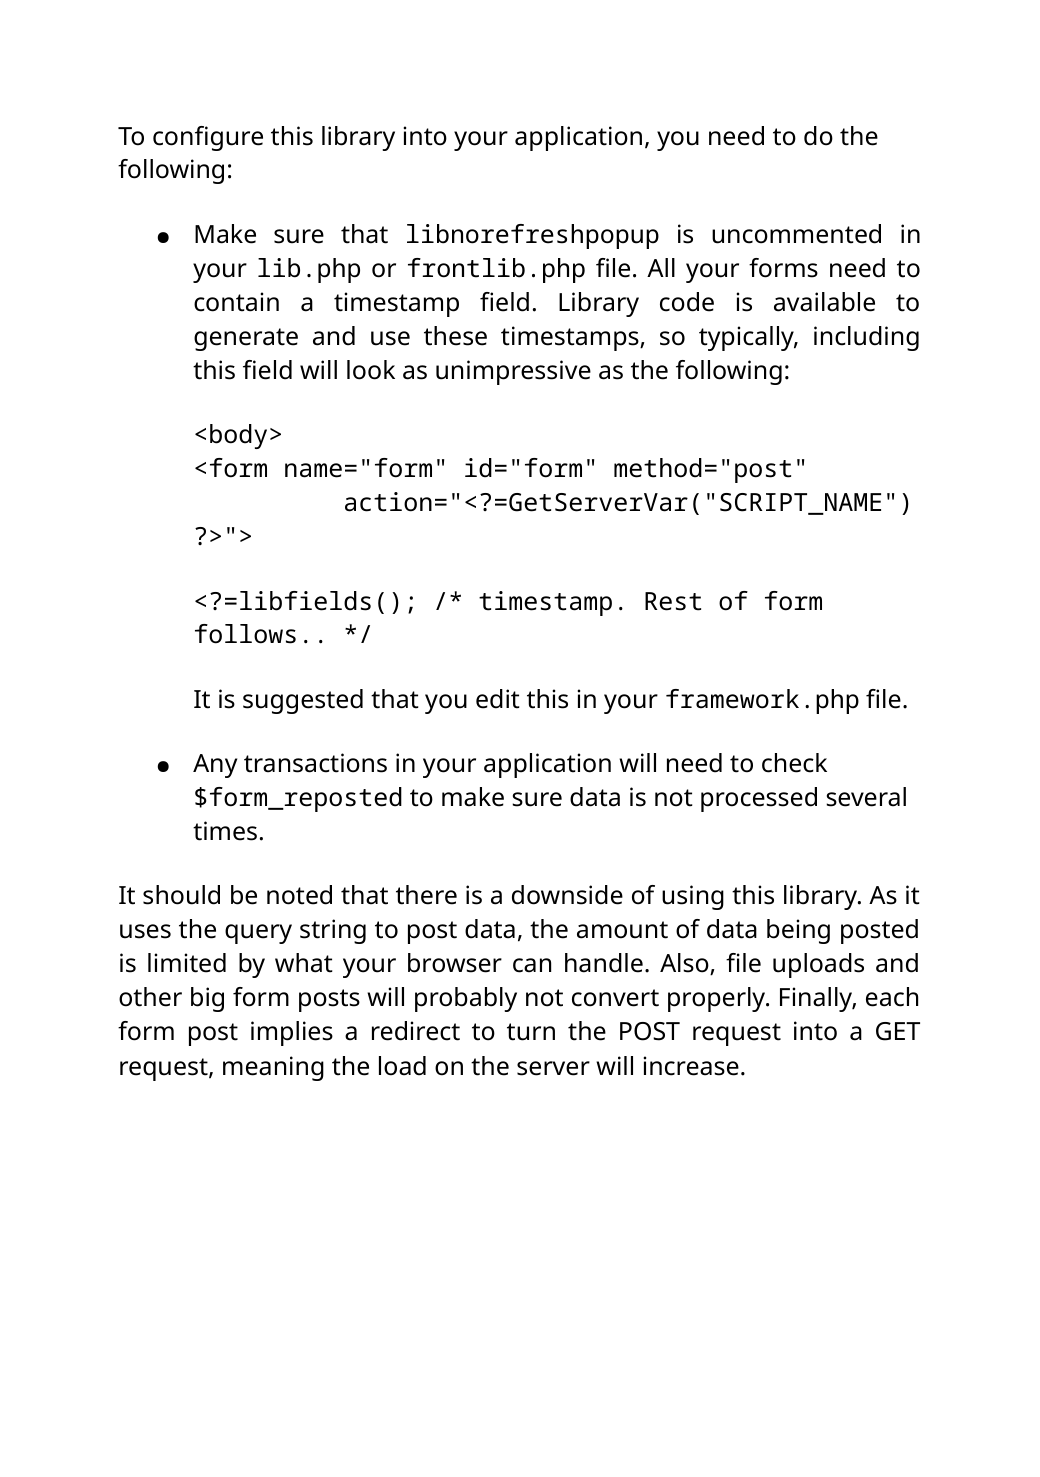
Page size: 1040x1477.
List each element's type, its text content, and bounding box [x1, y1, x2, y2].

list <body> <form name="form" id="form" method="post" action="<?=GetServerVar("SCRIPT_NAME") ?>"> [156, 417, 921, 553]
list Make sure that libnorefreshpopup is uncommented in your lib.php or frontlib.php file. All your forms need to contain a timestamp field. Library code is available to generate and use these timestamps, so typically, including this field will look as unimpressive as the following: [156, 216, 921, 387]
text To configure this library into your application, you need to do the following: [118, 118, 921, 186]
list <?=libfields(); /* timestamp. Rest of form follows.. */ [156, 583, 921, 651]
list Any transactions in your application will need to check $form_reposted to make sure data is not processed several times. [156, 746, 921, 848]
list It is suggested that you edit this in your framework.php file. [156, 681, 921, 715]
text It should be noted that there is a downside of using this library. As it uses the query string to post data, the amount of data being posted is limited by what your browser can handle. Also, file uploads and other big form posts will probably not convert properly. Finally, each form post implies a redirect to turn the POST request into a GET request, meaning the load on the server will increase. [118, 878, 921, 1082]
